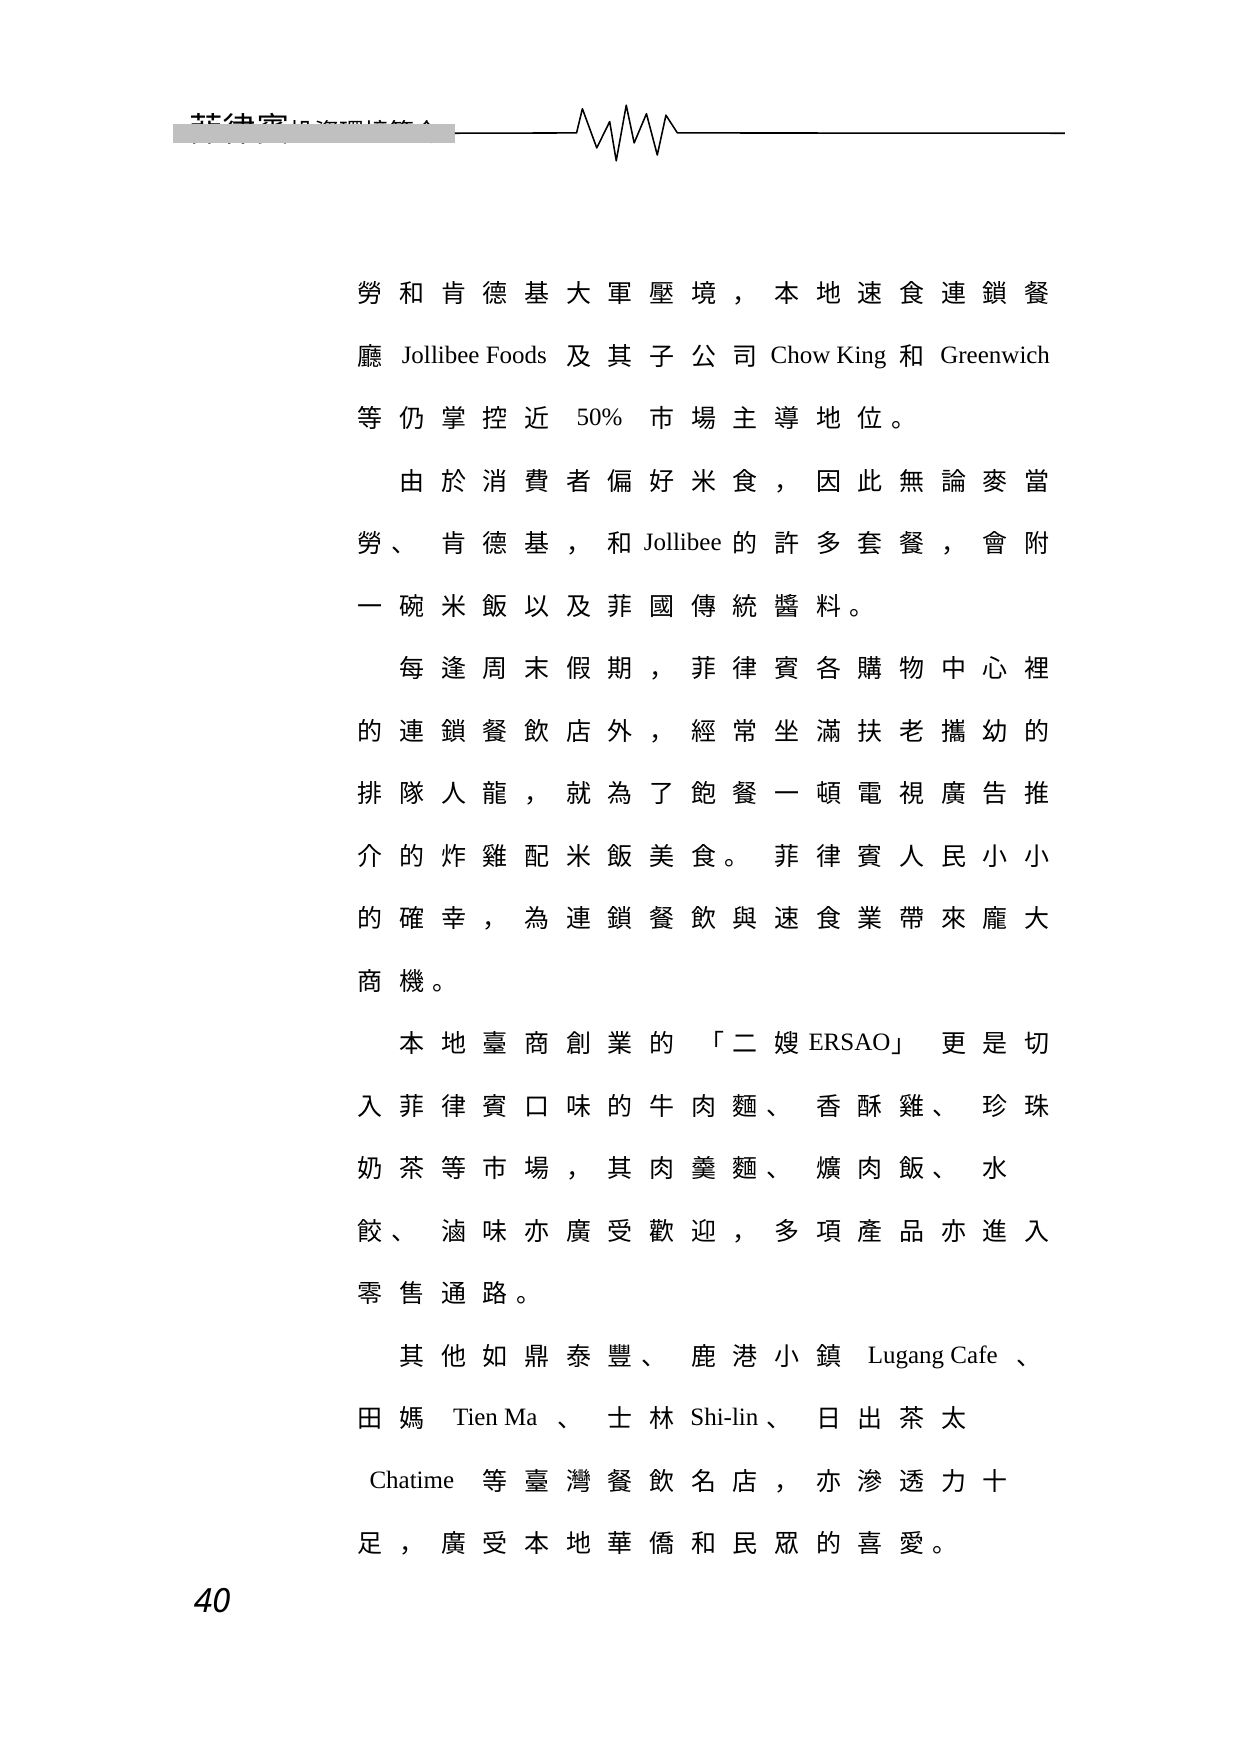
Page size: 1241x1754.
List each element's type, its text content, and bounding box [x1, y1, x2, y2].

text 本地臺商創業的「二嫂ERSAO」更是切入菲律賓口味的牛肉麵、香酥雞、珍珠奶茶等市場，其肉羹麵、爌肉飯、水餃、滷味亦廣受歡迎，多項產品亦進入零售通路。 [330, 1000, 1058, 1313]
text 勞和肯德基大軍壓境，本地速食連鎖餐廳Jollibee Foods及其子公司Chow King和Greenwich等仍掌控近50%市場主導地位。 [330, 250, 1058, 438]
text 每逢周末假期，菲律賓各購物中心裡的連鎖餐飲店外，經常坐滿扶老攜幼的排隊人龍，就為了飽餐一頓電視廣告推介的炸雞配米飯美食。菲律賓人民小小的確幸，為連鎖餐飲與速食業帶來龐大商機。 [330, 625, 1058, 1000]
text 由於消費者偏好米食，因此無論麥當勞、肯德基，和Jollibee的許多套餐，會附一碗米飯以及菲國傳統醬料。 [330, 438, 1058, 625]
text 其他如鼎泰豐、鹿港小鎮Lugang Cafe、田媽Tien Ma、士林Shi-lin、日出茶太Chatime等臺灣餐飲名店，亦滲透力十足，廣受本地華僑和民眾的喜愛。 [330, 1313, 1058, 1563]
